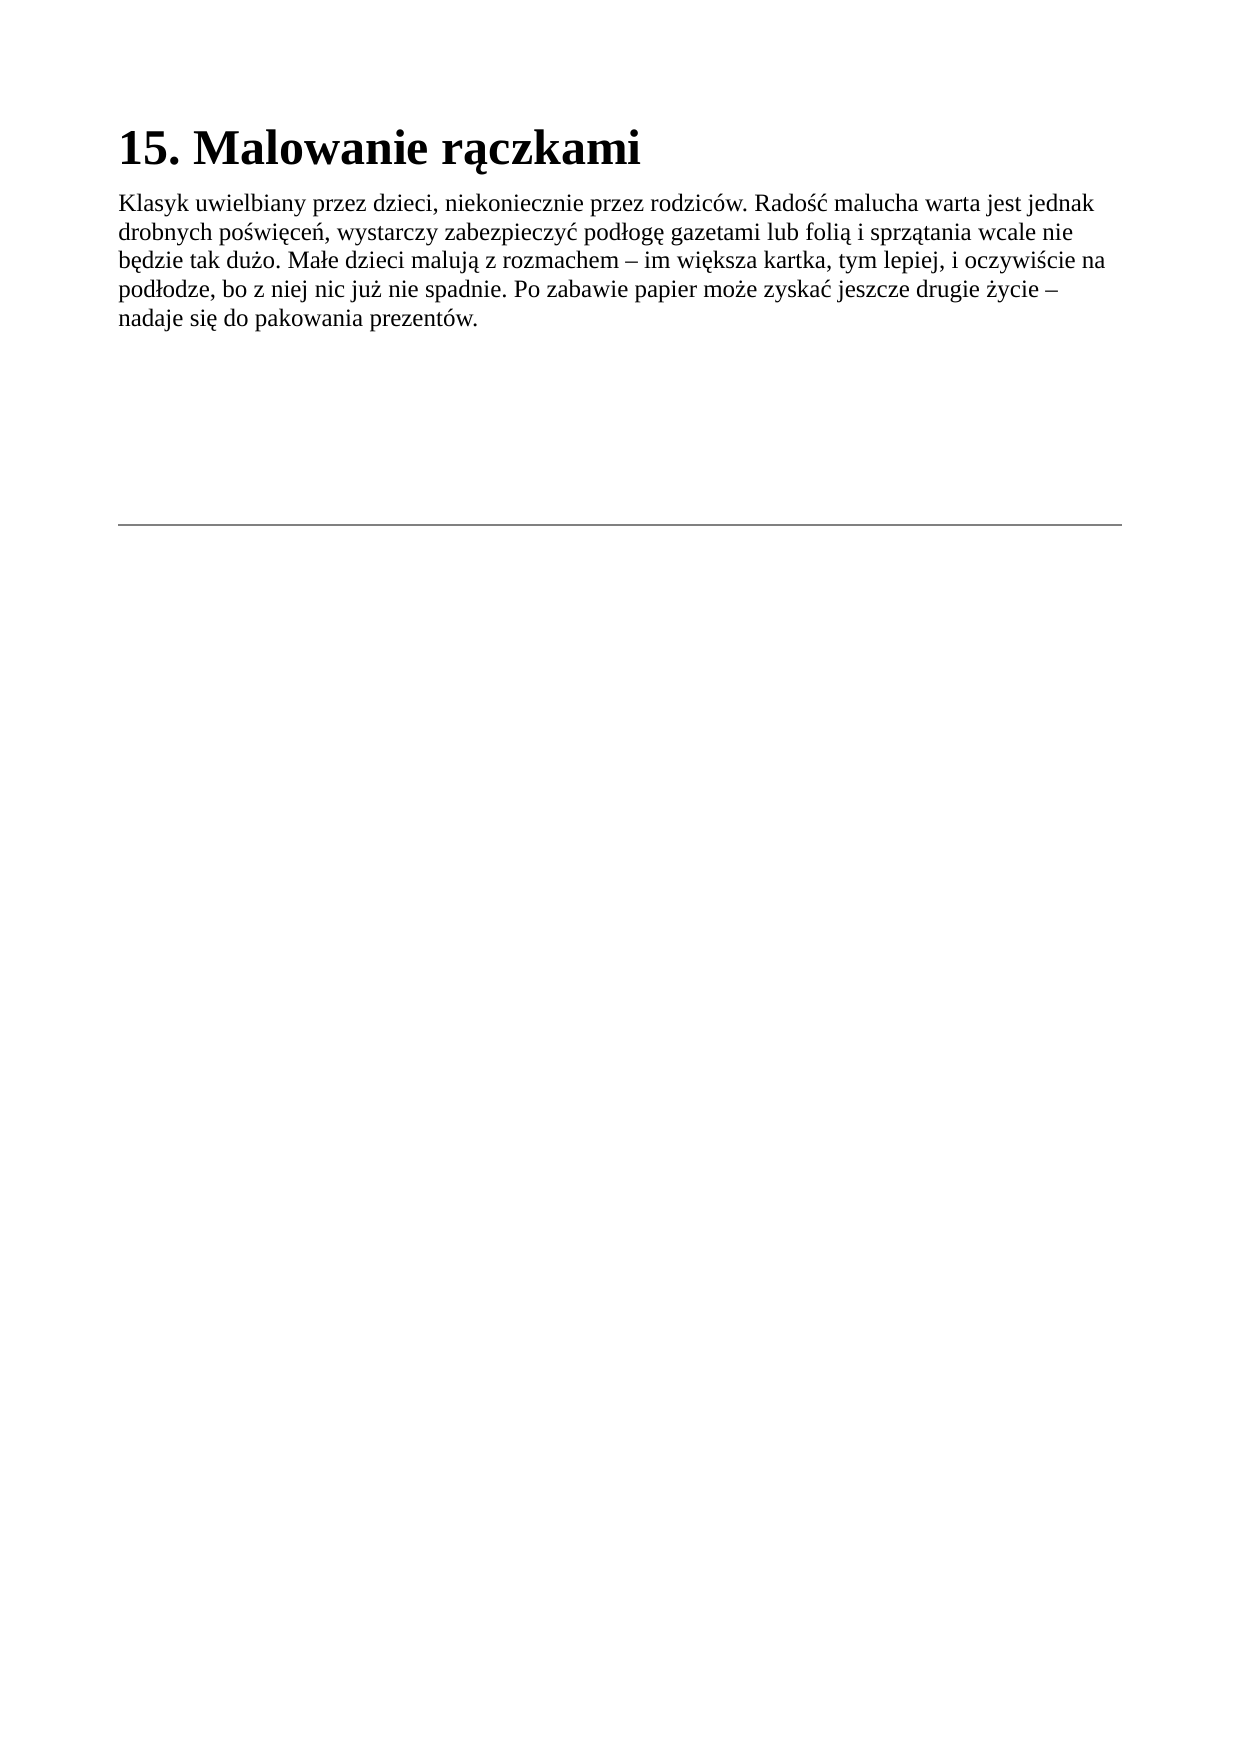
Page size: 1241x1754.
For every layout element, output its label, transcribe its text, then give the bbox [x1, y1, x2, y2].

text Klasyk uwielbiany przez dzieci, niekoniecznie przez rodziców. Radość malucha warta jest jednak drobnych poświęceń, wystarczy zabezpieczyć podłogę gazetami lub folią i sprzątania wcale nie będzie tak dużo. Małe dzieci malują z rozmachem – im większa kartka, tym lepiej, i oczywiście na podłodze, bo z niej nic już nie spadnie. Po zabawie papier może zyskać jeszcze drugie życie – nadaje się do pakowania prezentów. [118, 188, 1122, 332]
subtitle 15. Malowanie rączkami [118, 118, 1122, 176]
